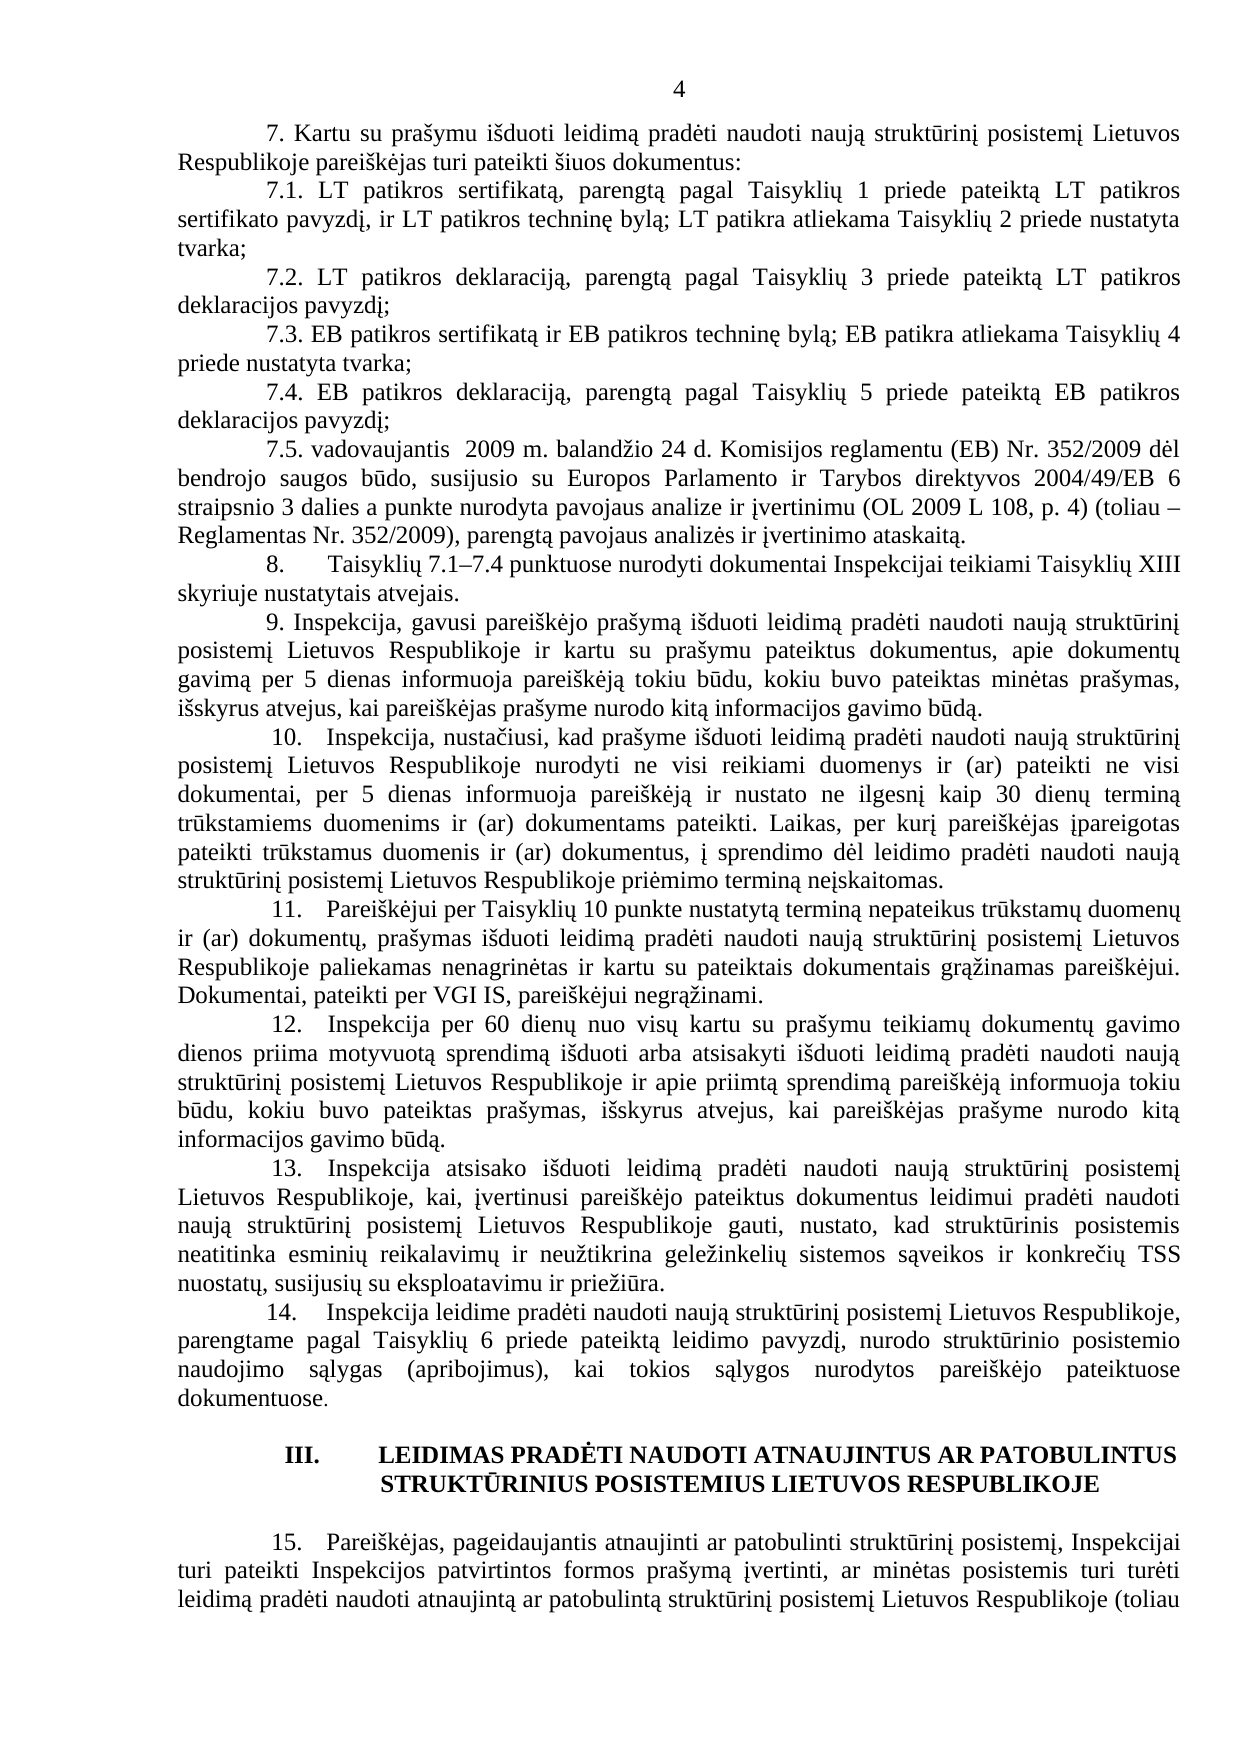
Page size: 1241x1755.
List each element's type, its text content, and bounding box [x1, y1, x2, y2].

text 8. Taisyklių 7.1–7.4 punktuose nurodyti dokumentai Inspekcijai teikiami Taisyklių XIII skyriuje nustatytais atvejais. [177, 549, 1181, 607]
text 14. Inspekcija leidime pradėti naudoti naują struktūrinį posistemį Lietuvos Respublikoje, parengtame pagal Taisyklių 6 priede pateiktą leidimo pavyzdį, nurodo struktūrinio posistemio naudojimo sąlygas (apribojimus), kai tokios sąlygos nurodytos pareiškėjo pateiktuose dokumentuose. [177, 1297, 1181, 1412]
text 10. Inspekcija, nustačiusi, kad prašyme išduoti leidimą pradėti naudoti naują struktūrinį posistemį Lietuvos Respublikoje nurodyti ne visi reikiami duomenys ir (ar) pateikti ne visi dokumentai, per 5 dienas informuoja pareiškėją ir nustato ne ilgesnį kaip 30 dienų terminą trūkstamiems duomenims ir (ar) dokumentams pateikti. Laikas, per kurį pareiškėjas įpareigotas pateikti trūkstamus duomenis ir (ar) dokumentus, į sprendimo dėl leidimo pradėti naudoti naują struktūrinį posistemį Lietuvos Respublikoje priėmimo terminą neįskaitomas. [177, 722, 1181, 894]
text 9. Inspekcija, gavusi pareiškėjo prašymą išduoti leidimą pradėti naudoti naują struktūrinį posistemį Lietuvos Respublikoje ir kartu su prašymu pateiktus dokumentus, apie dokumentų gavimą per 5 dienas informuoja pareiškėją tokiu būdu, kokiu buvo pateiktas minėtas prašymas, išskyrus atvejus, kai pareiškėjas prašyme nurodo kitą informacijos gavimo būdą. [177, 607, 1181, 722]
text 13. Inspekcija atsisako išduoti leidimą pradėti naudoti naują struktūrinį posistemį Lietuvos Respublikoje, kai, įvertinusi pareiškėjo pateiktus dokumentus leidimui pradėti naudoti naują struktūrinį posistemį Lietuvos Respublikoje gauti, nustato, kad struktūrinis posistemis neatitinka esminių reikalavimų ir neužtikrina geležinkelių sistemos sąveikos ir konkrečių TSS nuostatų, susijusių su eksploatavimu ir priežiūra. [177, 1153, 1181, 1297]
text III. Leidimas pradėti naudoti atnaujintus ar patobulintus STRUKTŪRINIUS posistemius lietuvos respublikoje [281, 1441, 1181, 1498]
text 11. Pareiškėjui per Taisyklių 10 punkte nustatytą terminą nepateikus trūkstamų duomenų ir (ar) dokumentų, prašymas išduoti leidimą pradėti naudoti naują struktūrinį posistemį Lietuvos Respublikoje paliekamas nenagrinėtas ir kartu su pateiktais dokumentais grąžinamas pareiškėjui. Dokumentai, pateikti per VGI IS, pareiškėjui negrąžinami. [177, 894, 1181, 1009]
text 12. Inspekcija per 60 dienų nuo visų kartu su prašymu teikiamų dokumentų gavimo dienos priima motyvuotą sprendimą išduoti arba atsisakyti išduoti leidimą pradėti naudoti naują struktūrinį posistemį Lietuvos Respublikoje ir apie priimtą sprendimą pareiškėją informuoja tokiu būdu, kokiu buvo pateiktas prašymas, išskyrus atvejus, kai pareiškėjas prašyme nurodo kitą informacijos gavimo būdą. [177, 1009, 1181, 1153]
text 7.5. vadovaujantis 2009 m. balandžio 24 d. Komisijos reglamentu (EB) Nr. 352/2009 dėl bendrojo saugos būdo, susijusio su Europos Parlamento ir Tarybos direktyvos 2004/49/EB 6 straipsnio 3 dalies a punkte nurodyta pavojaus analize ir įvertinimu (OL 2009 L 108, p. 4) (toliau – Reglamentas Nr. 352/2009), parengtą pavojaus analizės ir įvertinimo ataskaitą. [177, 434, 1181, 549]
text 7.1. LT patikros sertifikatą, parengtą pagal Taisyklių 1 priede pateiktą LT patikros sertifikato pavyzdį, ir LT patikros techninę bylą; LT patikra atliekama Taisyklių 2 priede nustatyta tvarka; [177, 176, 1181, 262]
text 7.3. EB patikros sertifikatą ir EB patikros techninę bylą; EB patikra atliekama Taisyklių 4 priede nustatyta tvarka; [177, 319, 1181, 377]
text 7. Kartu su prašymu išduoti leidimą pradėti naudoti naują struktūrinį posistemį Lietuvos Respublikoje pareiškėjas turi pateikti šiuos dokumentus: [177, 118, 1181, 176]
text 7.4. EB patikros deklaraciją, parengtą pagal Taisyklių 5 priede pateiktą EB patikros deklaracijos pavyzdį; [177, 377, 1181, 434]
text 7.2. LT patikros deklaraciją, parengtą pagal Taisyklių 3 priede pateiktą LT patikros deklaracijos pavyzdį; [177, 262, 1181, 319]
text 15. Pareiškėjas, pageidaujantis atnaujinti ar patobulinti struktūrinį posistemį, Inspekcijai turi pateikti Inspekcijos patvirtintos formos prašymą įvertinti, ar minėtas posistemis turi turėti leidimą pradėti naudoti atnaujintą ar patobulintą struktūrinį posistemį Lietuvos Respublikoje (toliau [177, 1527, 1181, 1613]
